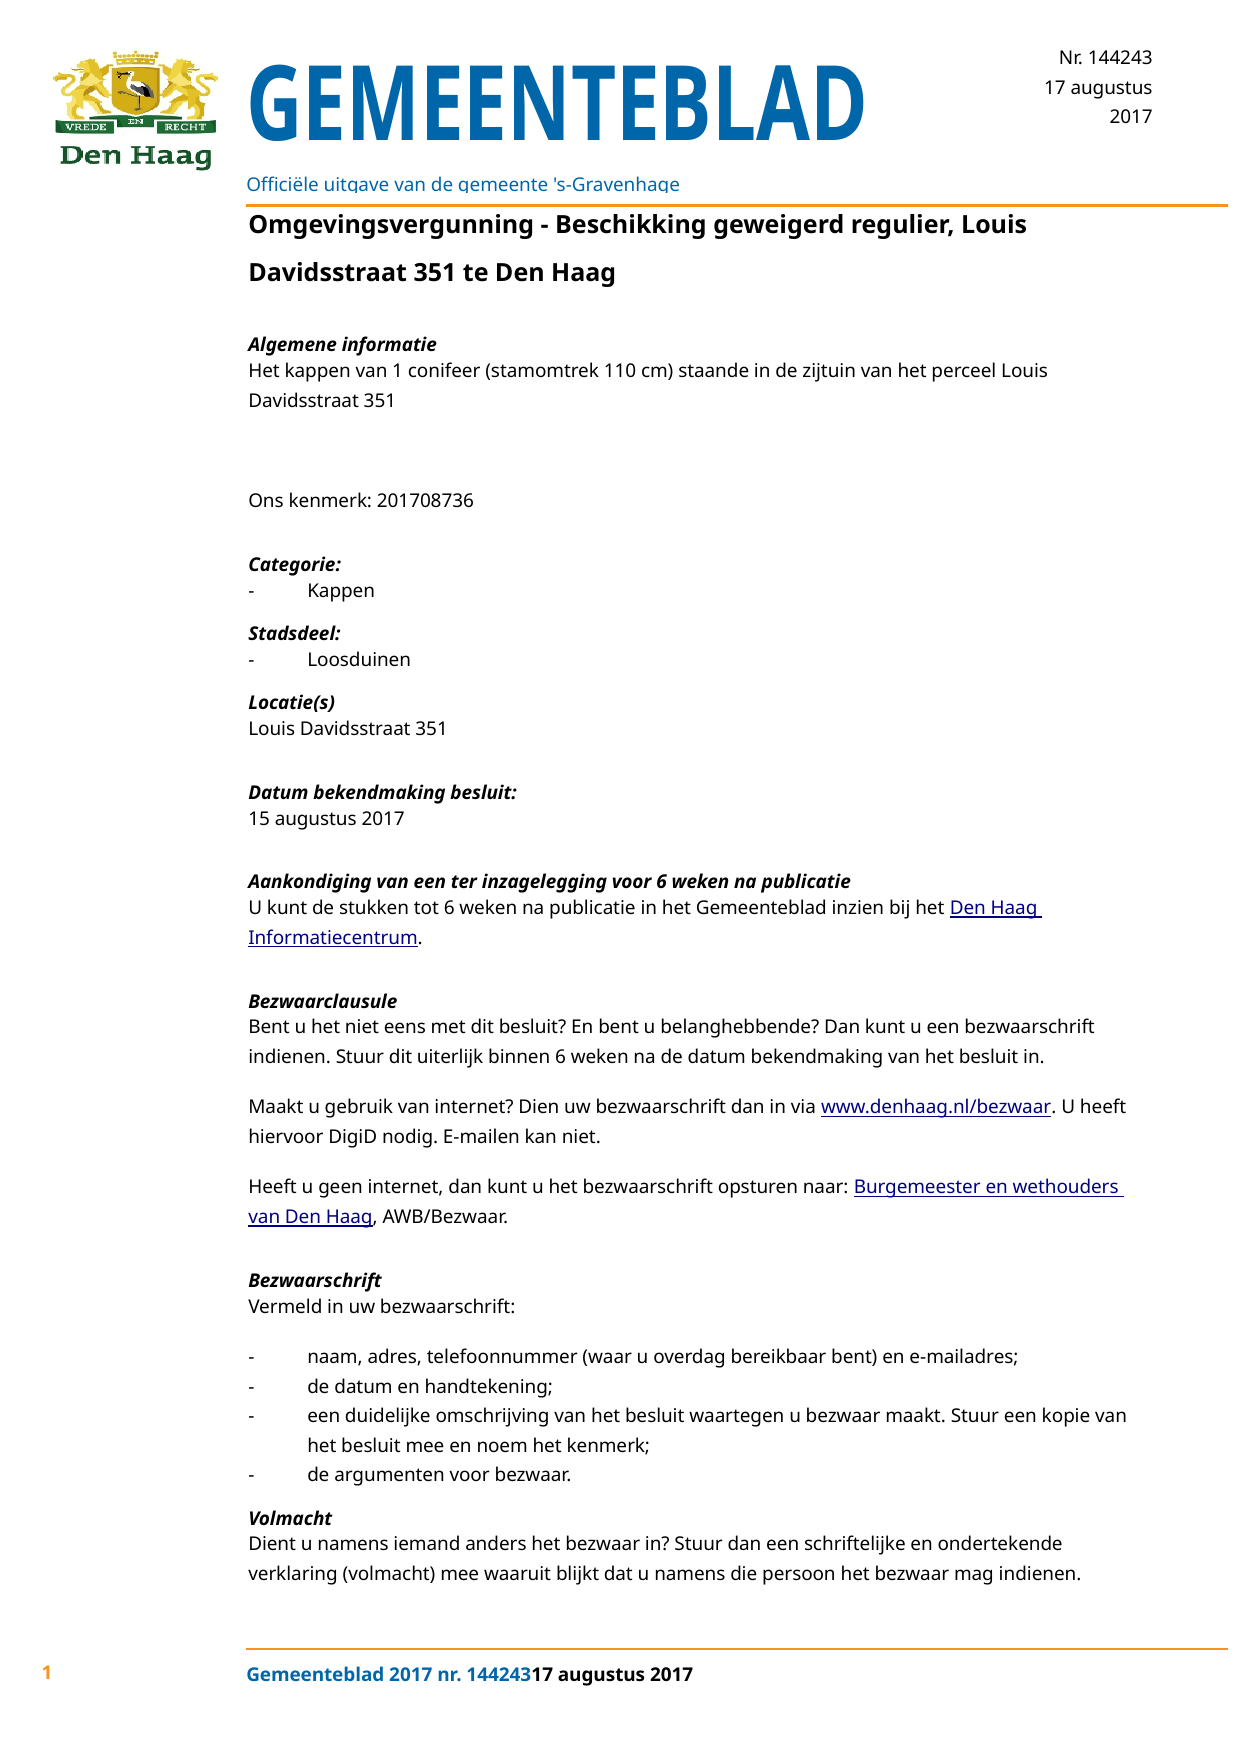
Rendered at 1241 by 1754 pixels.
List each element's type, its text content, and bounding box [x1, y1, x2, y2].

picture [41, 47, 231, 172]
text Het kappen van 1 conifeer (stamomtrek 110 cm) staande in de zijtuin van het perceel Louis Davidsstraat 351 [248, 357, 1152, 412]
text Algemene informatie [248, 331, 1152, 357]
text Omgevingsvergunning - Beschikking geweigerd regulier, Louis Davidsstraat 351 te Den Haag [248, 207, 1152, 288]
list een duidelijke omschrijving van het besluit waartegen u bezwaar maakt. Stuur een kopie van het besluit mee en noem het kenmerk; [248, 1402, 1152, 1458]
list de datum en handtekening; [248, 1373, 1152, 1399]
text Stadsdeel: [248, 620, 1152, 646]
text Louis Davidsstraat 351 [248, 715, 1152, 741]
text Heeft u geen internet, dan kunt u het bezwaarschrift opsturen naar: Burgemeester en wethouders van Den Haag, AWB/Bezwaar. [248, 1174, 1152, 1229]
list Loosduinen [248, 646, 1152, 672]
text 15 augustus 2017 [248, 805, 1152, 830]
text Volmacht [248, 1505, 1152, 1531]
text Locatie(s) [248, 689, 1152, 715]
text Aankondiging van een ter inzagelegging voor 6 weken na publicatie [248, 869, 1152, 894]
text Maakt u gebruik van internet? Dien uw bezwaarschrift dan in via www.denhaag.nl/bezwaar. U heeft hiervoor DigiD nodig. E-mailen kan niet. [248, 1094, 1152, 1149]
text Ons kenmerk: 201708736 [248, 488, 1152, 513]
text Datum bekendmaking besluit: [248, 779, 1152, 805]
text Bezwaarschrift [248, 1267, 1152, 1293]
text Categorie: [248, 552, 1152, 577]
list de argumenten voor bezwaar. [248, 1462, 1152, 1487]
text Vermeld in uw bezwaarschrift: [248, 1293, 1152, 1319]
list naam, adres, telefoonnummer (waar u overdag bereikbaar bent) en e-mailadres; [248, 1343, 1152, 1369]
list Kappen [248, 577, 1152, 603]
text Bent u het niet eens met dit besluit? En bent u belanghebbende? Dan kunt u een bezwaarschrift indienen. Stuur dit uiterlijk binnen 6 weken na de datum bekendmaking van het besluit in. [248, 1014, 1152, 1069]
text Bezwaarclausule [248, 988, 1152, 1014]
text Dient u namens iemand anders het bezwaar in? Stuur dan een schriftelijke en ondertekende verklaring (volmacht) mee waaruit blijkt dat u namens die persoon het bezwaar mag indienen. [248, 1531, 1152, 1586]
text U kunt de stukken tot 6 weken na publicatie in het Gemeenteblad inzien bij het Den Haag Informatiecentrum. [248, 894, 1152, 950]
